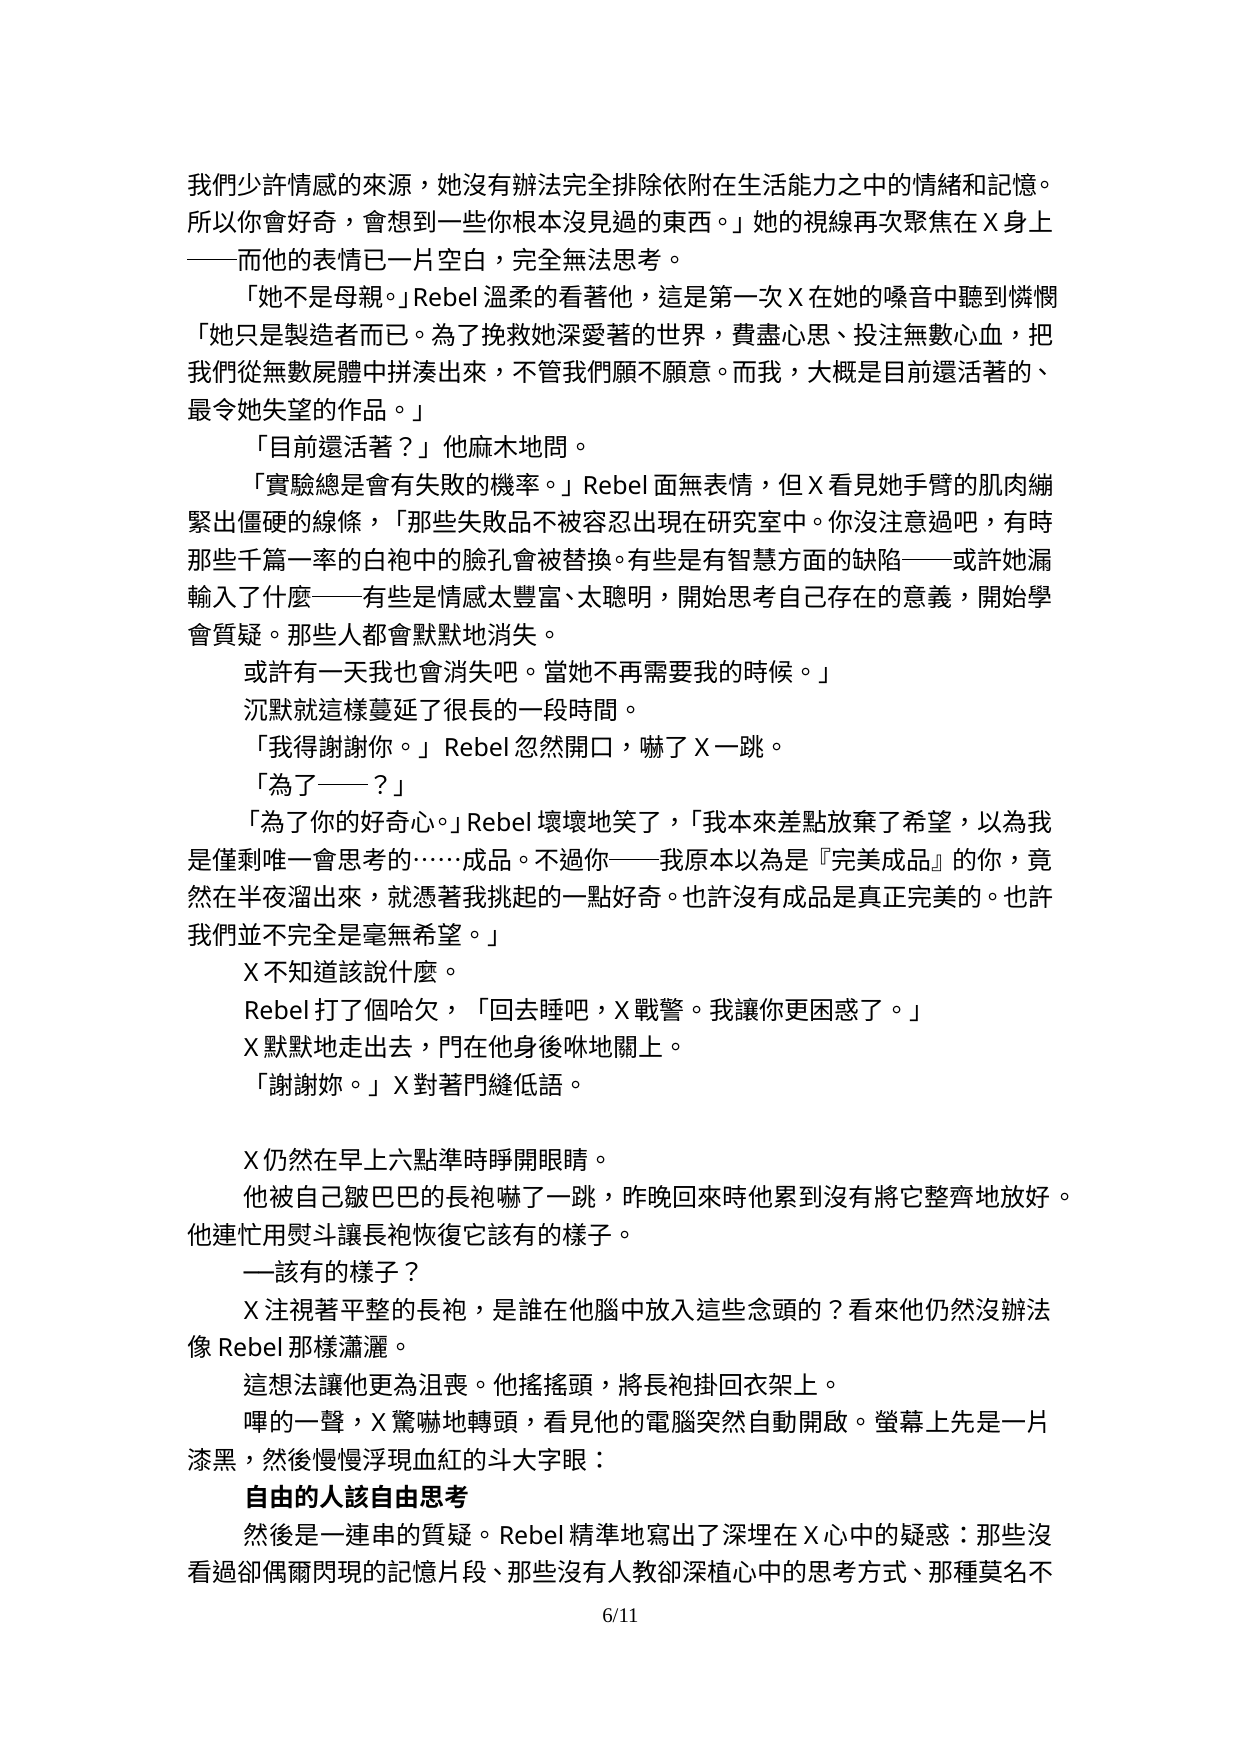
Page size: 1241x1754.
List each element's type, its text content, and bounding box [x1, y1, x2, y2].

text X不知道該說什麼。 [187, 952, 1053, 989]
text 「謝謝妳。」X對著門縫低語。 [187, 1064, 1053, 1102]
text 這想法讓他更為沮喪。他搖搖頭，將長袍掛回衣架上。 [187, 1364, 1053, 1402]
text 「為了──？」 [187, 764, 1053, 802]
text X仍然在早上六點準時睜開眼睛。 [187, 1139, 1053, 1177]
text 他被自己皺巴巴的長袍嚇了一跳，昨晚回來時他累到沒有將它整齊地放好。他連忙用熨斗讓長袍恢復它該有的樣子。 [187, 1177, 1053, 1252]
text 「目前還活著？」他麻木地問。 [187, 427, 1053, 464]
text X注視著平整的長袍，是誰在他腦中放入這些念頭的？看來他仍然沒辦法像Rebel那樣瀟灑。 [187, 1289, 1053, 1364]
text X默默地走出去，門在他身後咻地關上。 [187, 1027, 1053, 1064]
text 或許有一天我也會消失吧。當她不再需要我的時候。」 [187, 652, 1053, 689]
text 自由的人該自由思考 [187, 1477, 1053, 1514]
text Rebel打了個哈欠，「回去睡吧，X戰警。我讓你更困惑了。」 [187, 989, 1053, 1027]
text 「為了你的好奇心。」Rebel壞壞地笑了，「我本來差點放棄了希望，以為我是僅剩唯一會思考的……成品。不過你──我原本以為是『完美成品』的你，竟然在半夜溜出來，就憑著我挑起的一點好奇。也許沒有成品是真正完美的。也許我們並不完全是毫無希望。」 [187, 802, 1053, 952]
text 「屍體啊。」Rebel漆黑的視線穿透了X，看向遙遠的方向。「末日災難後人類最不缺的就是屍體，她找到方法從屍體中截取生活智能輸入我們腦中。這也是我們少許情感的來源，她沒有辦法完全排除依附在生活能力之中的情緒和記憶。所以你會好奇，會想到一些你根本沒見過的東西。」她的視線再次聚焦在X身上──而他的表情已一片空白，完全無法思考。 [187, 164, 1053, 277]
text 嗶的一聲，X驚嚇地轉頭，看見他的電腦突然自動開啟。螢幕上先是一片漆黑，然後慢慢浮現血紅的斗大字眼： [187, 1402, 1053, 1477]
text 然後是一連串的質疑。Rebel精準地寫出了深埋在X心中的疑惑：那些沒看過卻偶爾閃現的記憶片段、那些沒有人教卻深植心中的思考方式、那種莫名不 [187, 1514, 1053, 1589]
text 「實驗總是會有失敗的機率。」Rebel面無表情，但X看見她手臂的肌肉繃緊出僵硬的線條，「那些失敗品不被容忍出現在研究室中。你沒注意過吧，有時那些千篇一率的白袍中的臉孔會被替換。有些是有智慧方面的缺陷──或許她漏輸入了什麼──有些是情感太豐富、太聰明，開始思考自己存在的意義，開始學會質疑。那些人都會默默地消失。 [187, 464, 1053, 652]
text ──該有的樣子？ [187, 1252, 1053, 1289]
text 「她不是母親。」Rebel溫柔的看著他，這是第一次X在她的嗓音中聽到憐憫。「她只是製造者而已。為了挽救她深愛著的世界，費盡心思、投注無數心血，把我們從無數屍體中拼湊出來，不管我們願不願意。而我，大概是目前還活著的、最令她失望的作品。」 [187, 277, 1053, 427]
text 沉默就這樣蔓延了很長的一段時間。 [187, 689, 1053, 727]
text 「我得謝謝你。」Rebel忽然開口，嚇了X一跳。 [187, 727, 1053, 764]
